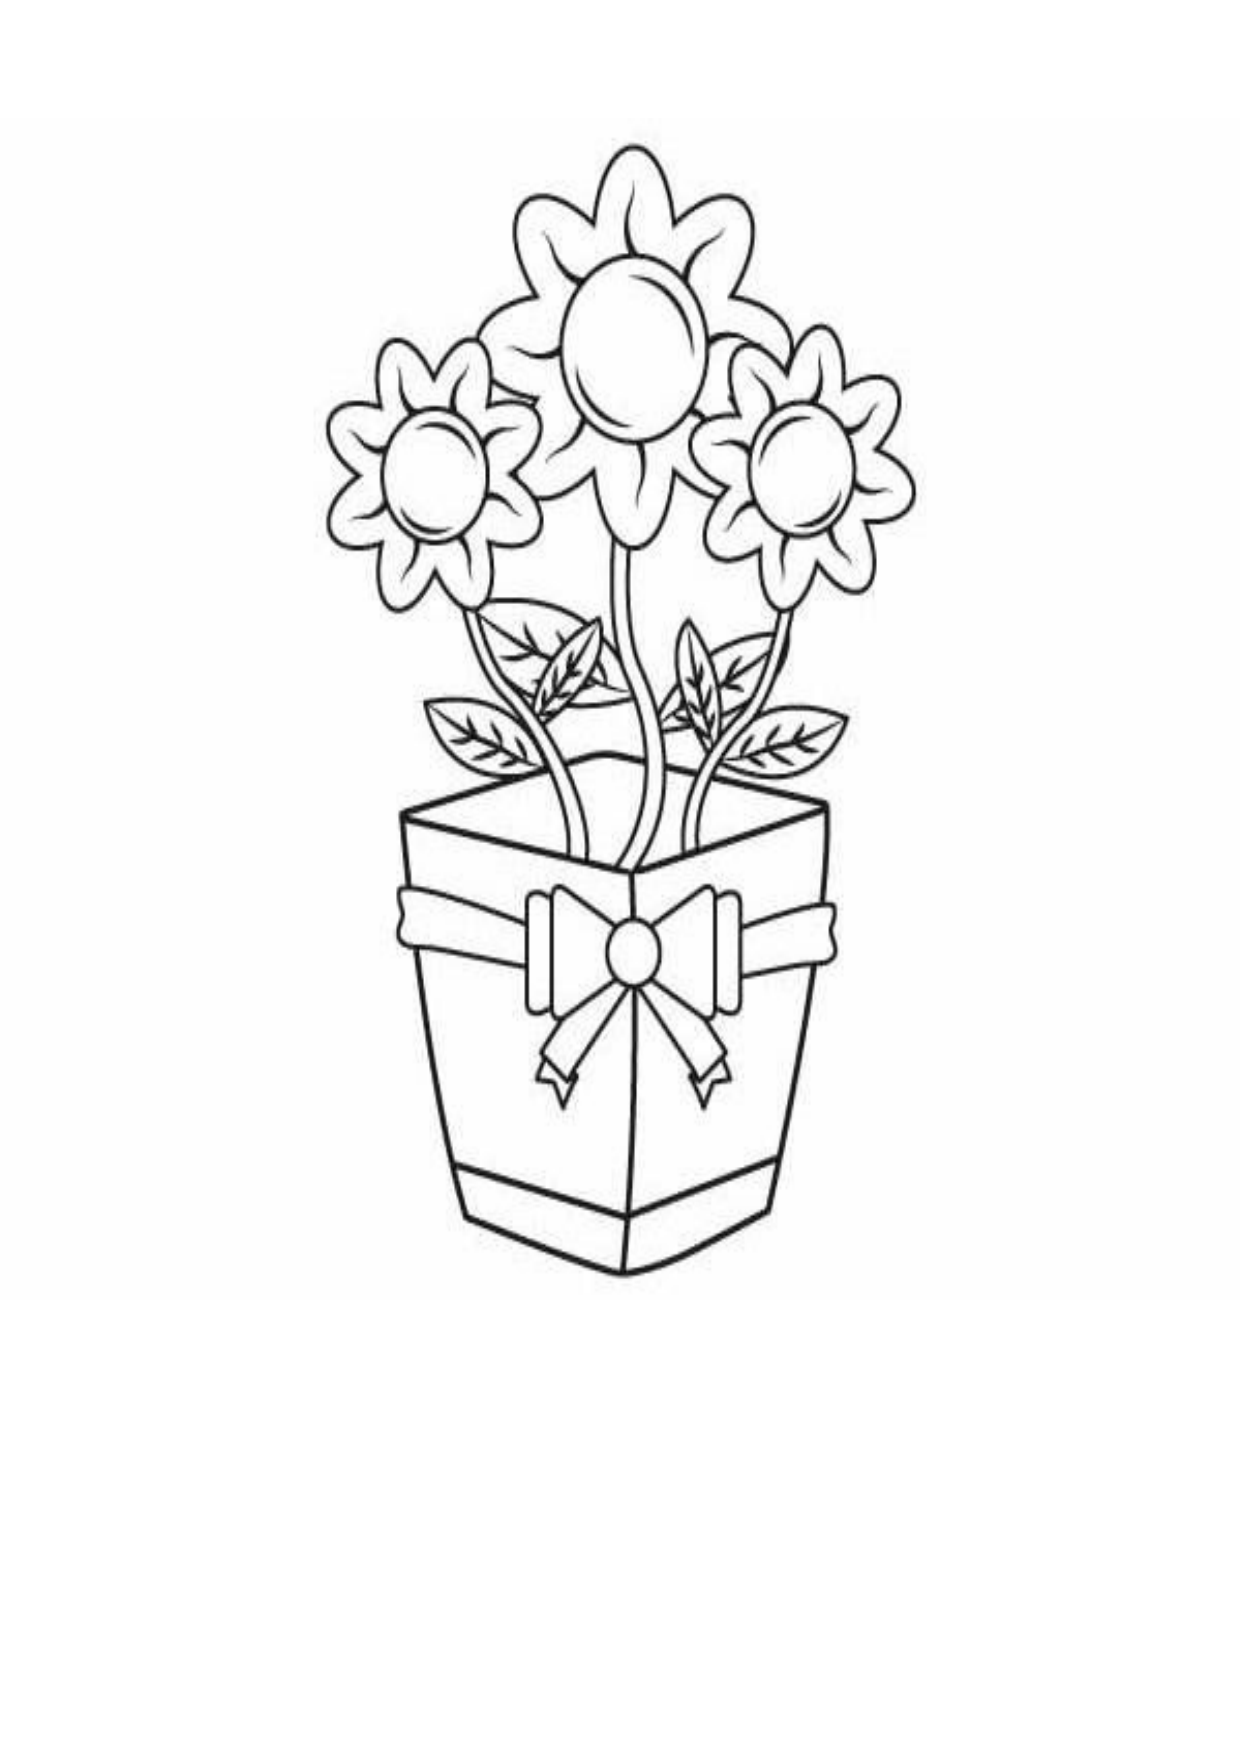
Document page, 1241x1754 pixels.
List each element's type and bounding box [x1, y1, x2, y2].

picture [0, 118, 1241, 1300]
